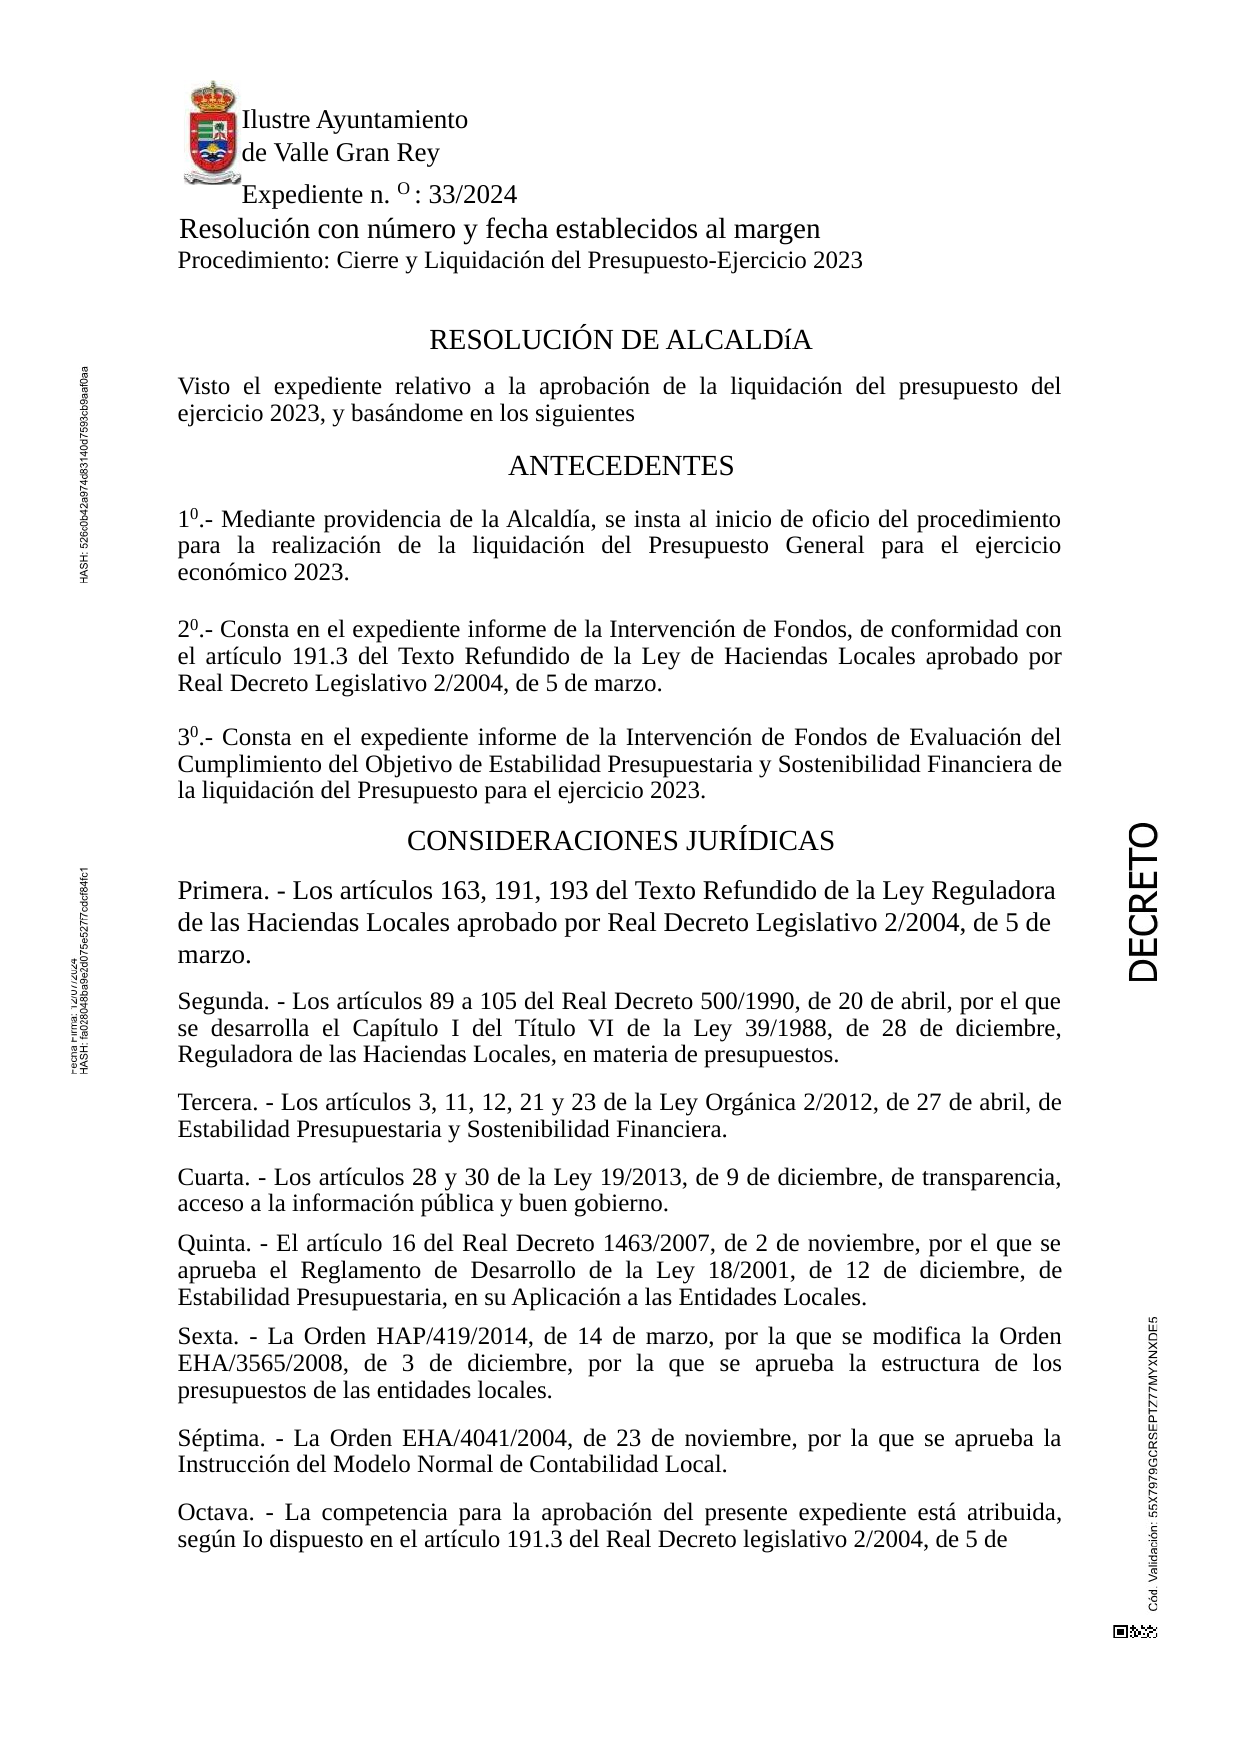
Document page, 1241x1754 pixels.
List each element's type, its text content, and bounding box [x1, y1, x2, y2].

text Segunda. - Los artículos 89 a 105 del Real Decreto 500/1990, de 20 de abril, por el que se desarrolla el Capítulo I del Título VI de la Ley 39/1988, de 28 de diciembre, Reguladora de las Haciendas Locales, en materia de presupuestos. [177, 988, 1063, 1068]
text Primera. - Los artículos 163, 191, 193 del Texto Refundido de la Ley Reguladora de las Haciendas Locales aprobado por Real Decreto Legislativo 2/2004, de 5 de marzo. [177, 874, 1063, 970]
text Quinta. - El artículo 16 del Real Decreto 1463/2007, de 2 de noviembre, por el que se aprueba el Reglamento de Desarrollo de la Ley 18/2001, de 12 de diciembre, de Estabilidad Presupuestaria, en su Aplicación a las Entidades Locales. [177, 1230, 1063, 1311]
text 30.- Consta en el expediente informe de la Intervención de Fondos de Evaluación del Cumplimiento del Objetivo de Estabilidad Presupuestaria y Sostenibilidad Financiera de la liquidación del Presupuesto para el ejercicio 2023. [177, 724, 1063, 804]
subtitle ANTECEDENTES [179, 448, 1063, 482]
text Tercera. - Los artículos 3, 11, 12, 21 y 23 de la Ley Orgánica 2/2012, de 27 de abril, de Estabilidad Presupuestaria y Sostenibilidad Financiera. [177, 1089, 1063, 1143]
text Ilustre Ayuntamiento de Valle Gran Rey [242, 104, 493, 167]
text Visto el expediente relativo a la aprobación de la liquidación del presupuesto del ejercicio 2023, y basándome en los siguientes [177, 373, 1063, 427]
text Expediente n. O : 33/2024 [177, 178, 1063, 209]
subtitle CONSIDERACIONES JURÍDICAS [179, 823, 1063, 856]
subtitle RESOLUCIÓN DE ALCALDíA [179, 322, 1063, 356]
text Cuarta. - Los artículos 28 y 30 de la Ley 19/2013, de 9 de diciembre, de transparencia, acceso a la información pública y buen gobierno. [177, 1164, 1063, 1217]
text Séptima. - La Orden EHA/4041/2004, de 23 de noviembre, por la que se aprueba la Instrucción del Modelo Normal de Contabilidad Local. [177, 1425, 1063, 1478]
text Resolución con número y fecha establecidos al margen [179, 211, 1063, 244]
text 20.- Consta en el expediente informe de la Intervención de Fondos, de conformidad con el artículo 191.3 del Texto Refundido de la Ley de Haciendas Locales aprobado por Real Decreto Legislativo 2/2004, de 5 de marzo. [177, 617, 1063, 697]
text Octava. - La competencia para la aprobación del presente expediente está atribuida, según Io dispuesto en el artículo 191.3 del Real Decreto legislativo 2/2004, de 5 de [177, 1499, 1063, 1553]
text Procedimiento: Cierre y Liquidación del Presupuesto-Ejercicio 2023 [177, 247, 1063, 273]
text 10.- Mediante providencia de la Alcaldía, se insta al inicio de oficio del procedimiento para la realización de la liquidación del Presupuesto General para el ejercicio económico 2023. [177, 506, 1063, 586]
text Sexta. - La Orden HAP/419/2014, de 14 de marzo, por la que se modifica la Orden EHA/3565/2008, de 3 de diciembre, por la que se aprueba la estructura de los presupuestos de las entidades locales. [177, 1323, 1063, 1404]
